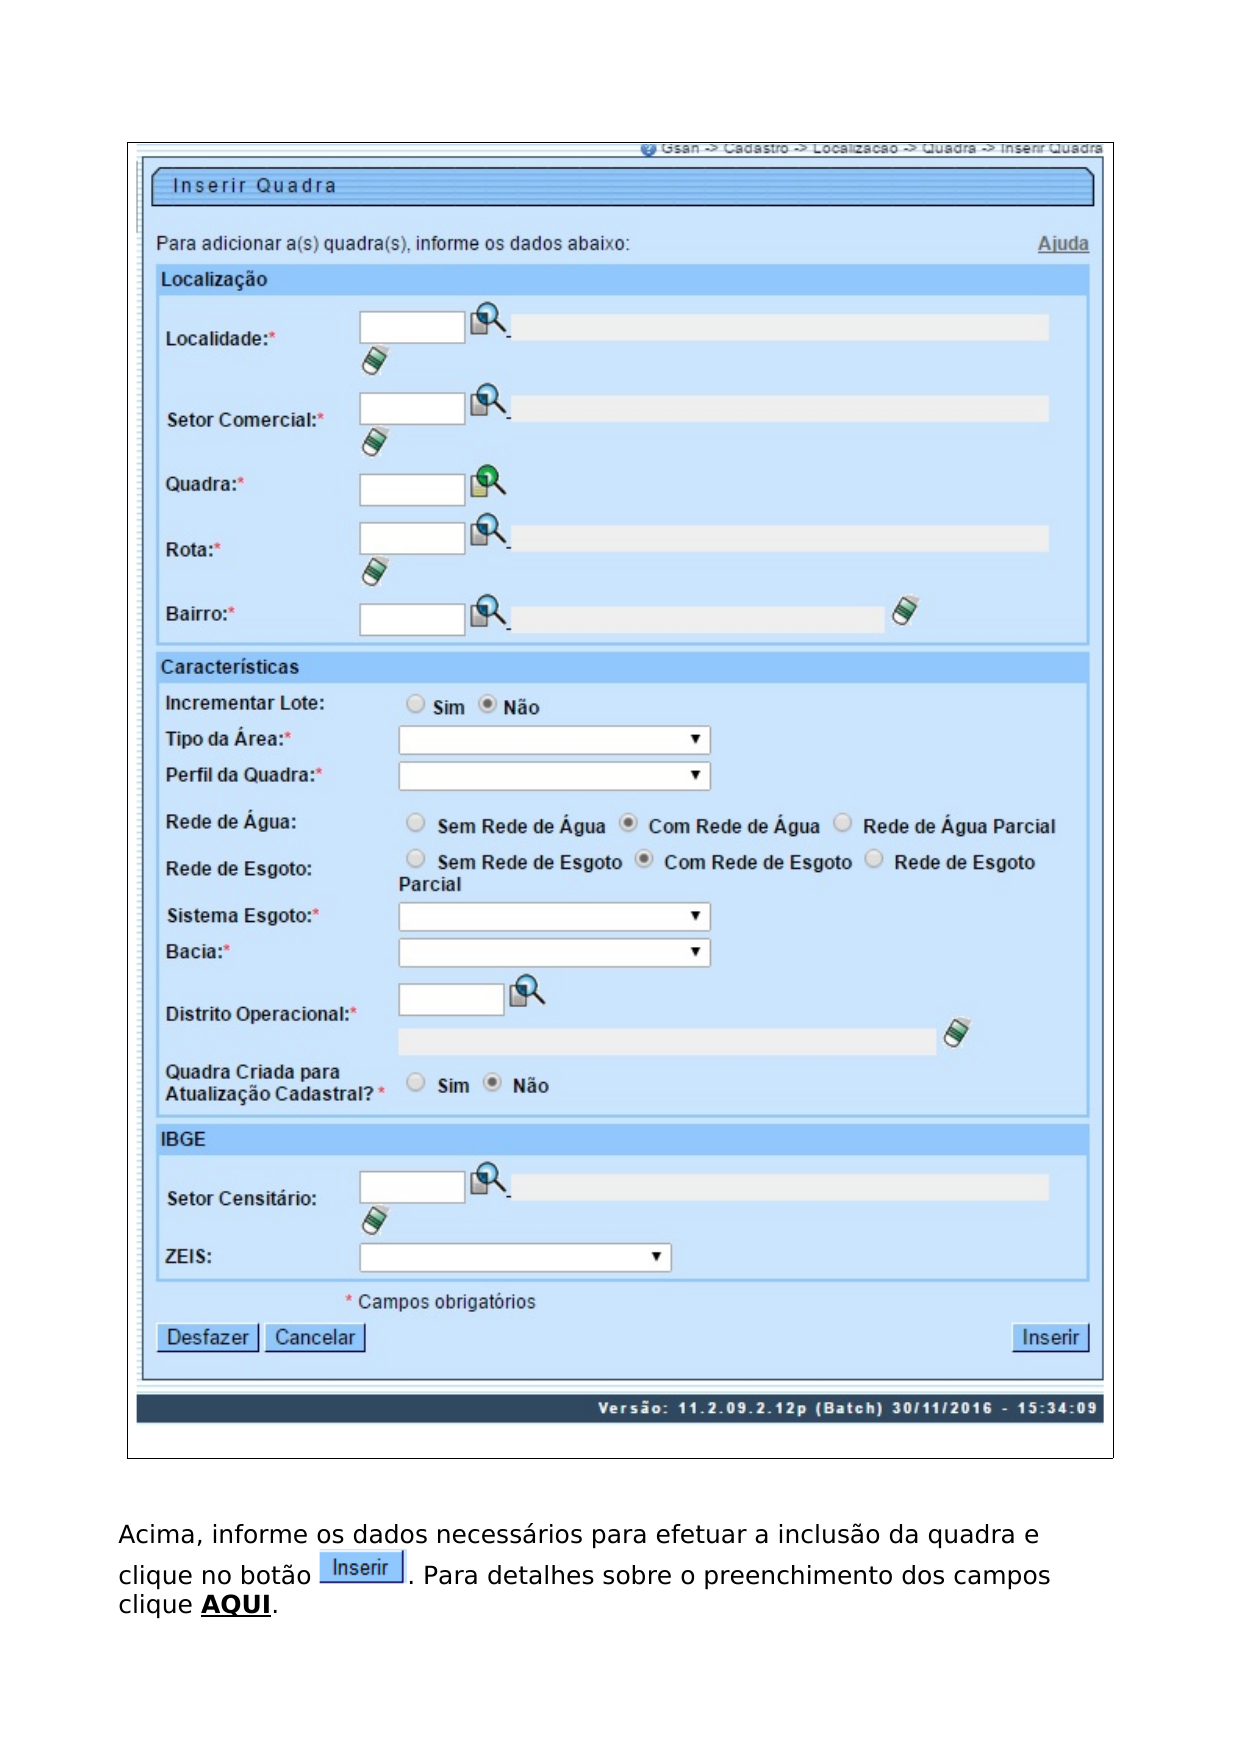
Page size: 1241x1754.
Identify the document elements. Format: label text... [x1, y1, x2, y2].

table_header [128, 143, 1113, 1458]
text Acima, informe os dados necessários para efetuar a inclusão da quadra e clique no botão . Para detalhes sobre o preenchimento dos campos clique AQUI. [118, 1521, 1122, 1619]
picture [136, 144, 1104, 1426]
picture [319, 1549, 407, 1585]
